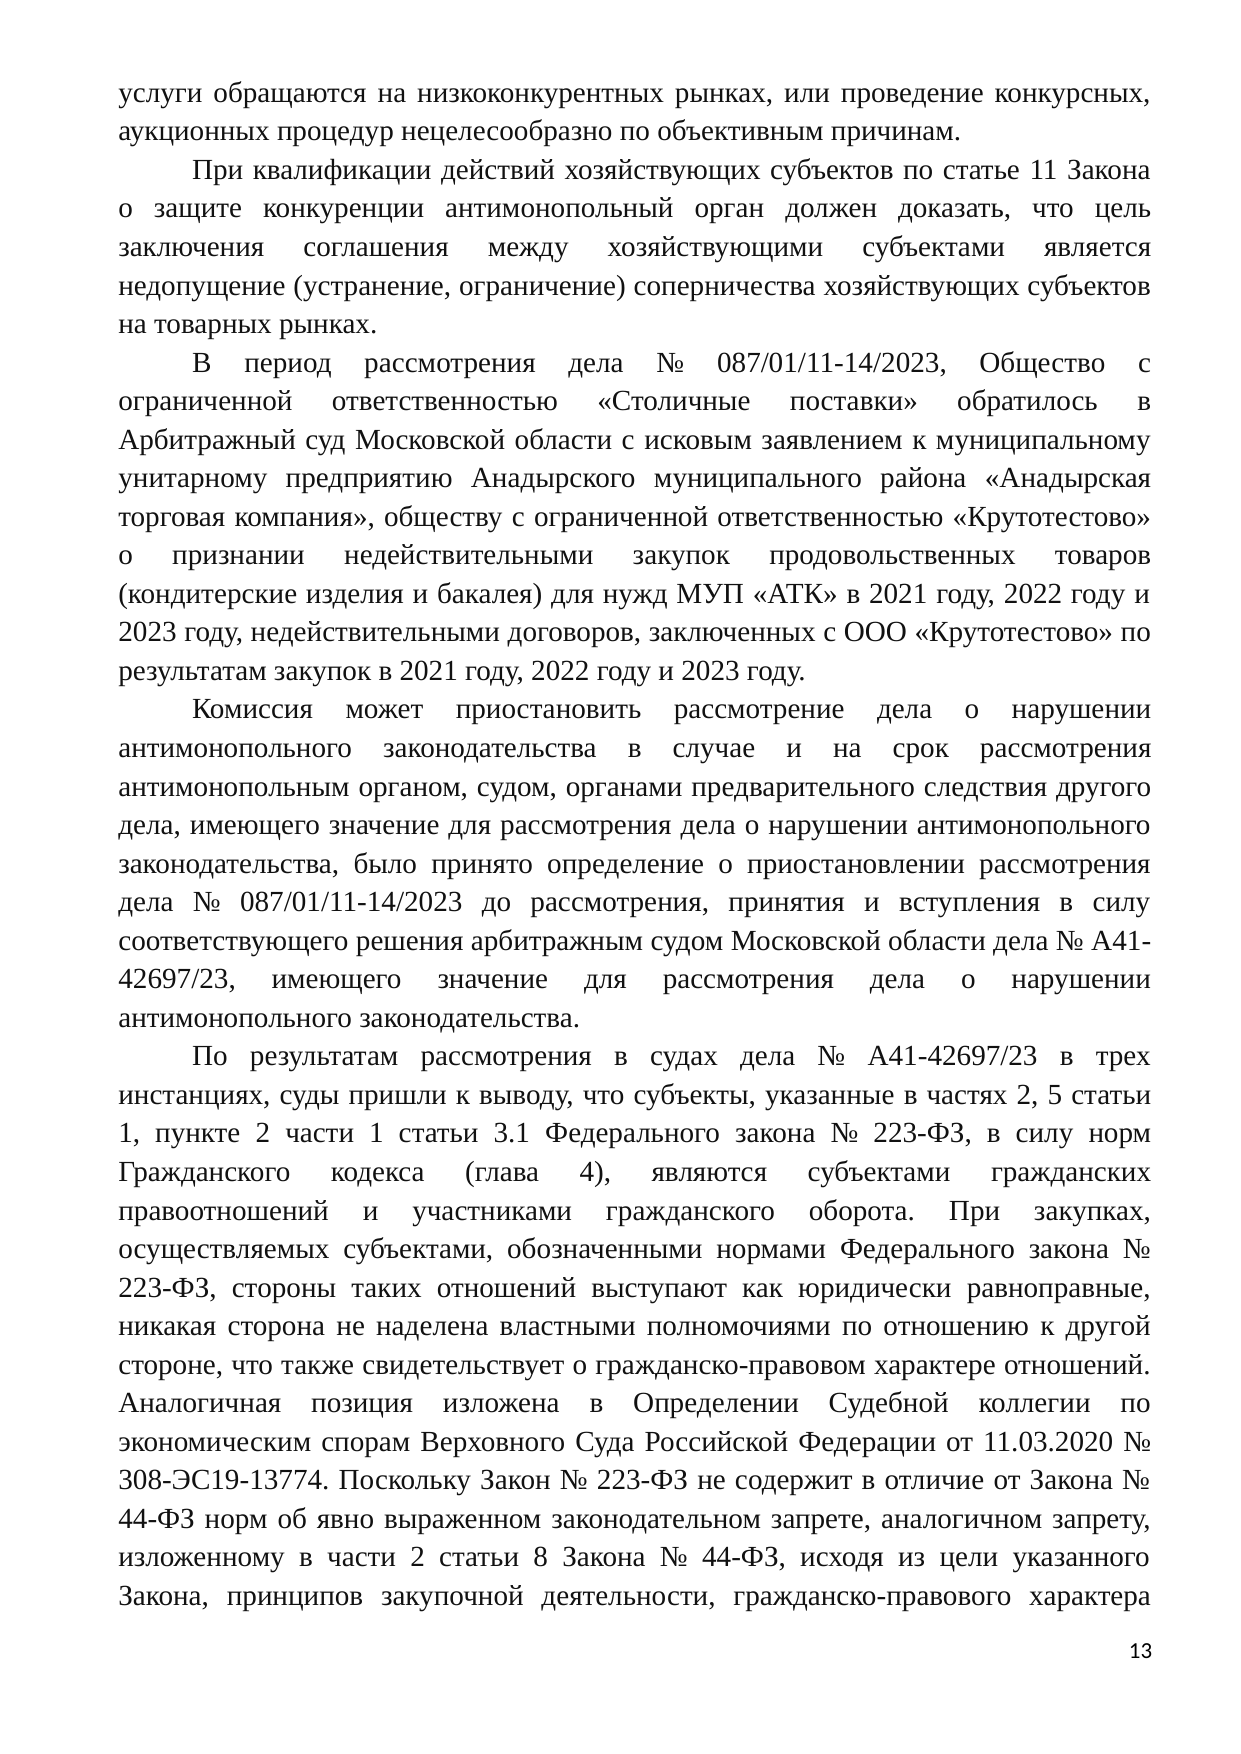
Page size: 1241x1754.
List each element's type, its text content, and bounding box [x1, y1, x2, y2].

text При квалификации действий хозяйствующих субъектов по статье 11 Закона о защите конкуренции антимонопольный орган должен доказать, что цель заключения соглашения между хозяйствующими субъектами является недопущение (устранение, ограничение) соперничества хозяйствующих субъектов на товарных рынках. [118, 152, 1152, 340]
text В период рассмотрения дела № 087/01/11-14/2023, Общество с ограниченной ответственностью «Столичные поставки» обратилось в Арбитражный суд Московской области с исковым заявлением к муниципальному унитарному предприятию Анадырского муниципального района «Анадырская торговая компания», обществу с ограниченной ответственностью «Крутотестово» о признании недействительными закупок продовольственных товаров (кондитерские изделия и бакалея) для нужд МУП «АТК» в 2021 году, 2022 году и 2023 году, недействительными договоров, заключенных с ООО «Крутотестово» по результатам закупок в 2021 году, 2022 году и 2023 году. [118, 345, 1152, 687]
text Комиссия может приостановить рассмотрение дела о нарушении антимонопольного законодательства в случае и на срок рассмотрения антимонопольным органом, судом, органами предварительного следствия другого дела, имеющего значение для рассмотрения дела о нарушении антимонопольного законодательства, было принято определение о приостановлении рассмотрения дела № 087/01/11-14/2023 до рассмотрения, принятия и вступления в силу соответствующего решения арбитражным судом Московской области дела № A41-42697/23, имеющего значение для рассмотрения дела о нарушении антимонопольного законодательства. [118, 692, 1152, 1033]
text услуги обращаются на низкоконкурентных рынках, или проведение конкурсных, аукционных процедур нецелесообразно по объективным причинам. [118, 75, 1152, 147]
text По результатам рассмотрения в судах дела № A41-42697/23 в трех инстанциях, суды пришли к выводу, что субъекты, указанные в частях 2, 5 статьи 1, пункте 2 части 1 статьи 3.1 Федерального закона № 223-ФЗ, в силу норм Гражданского кодекса (глава 4), являются субъектами гражданских правоотношений и участниками гражданского оборота. При закупках, осуществляемых субъектами, обозначенными нормами Федерального закона № 223-ФЗ, стороны таких отношений выступают как юридически равноправные, никакая сторона не наделена властными полномочиями по отношению к другой стороне, что также свидетельствует о гражданско-правовом характере отношений. Аналогичная позиция изложена в Определении Судебной коллегии по экономическим спорам Верховного Суда Российской Федерации от 11.03.2020 № 308-ЭС19-13774. Поскольку Закон № 223-ФЗ не содержит в отличие от Закона № 44-ФЗ норм об явно выраженном законодательном запрете, аналогичном запрету, изложенному в части 2 статьи 8 Закона № 44-ФЗ, исходя из цели указанного Закона, принципов закупочной деятельности, гражданско-правового характера [118, 1038, 1152, 1612]
